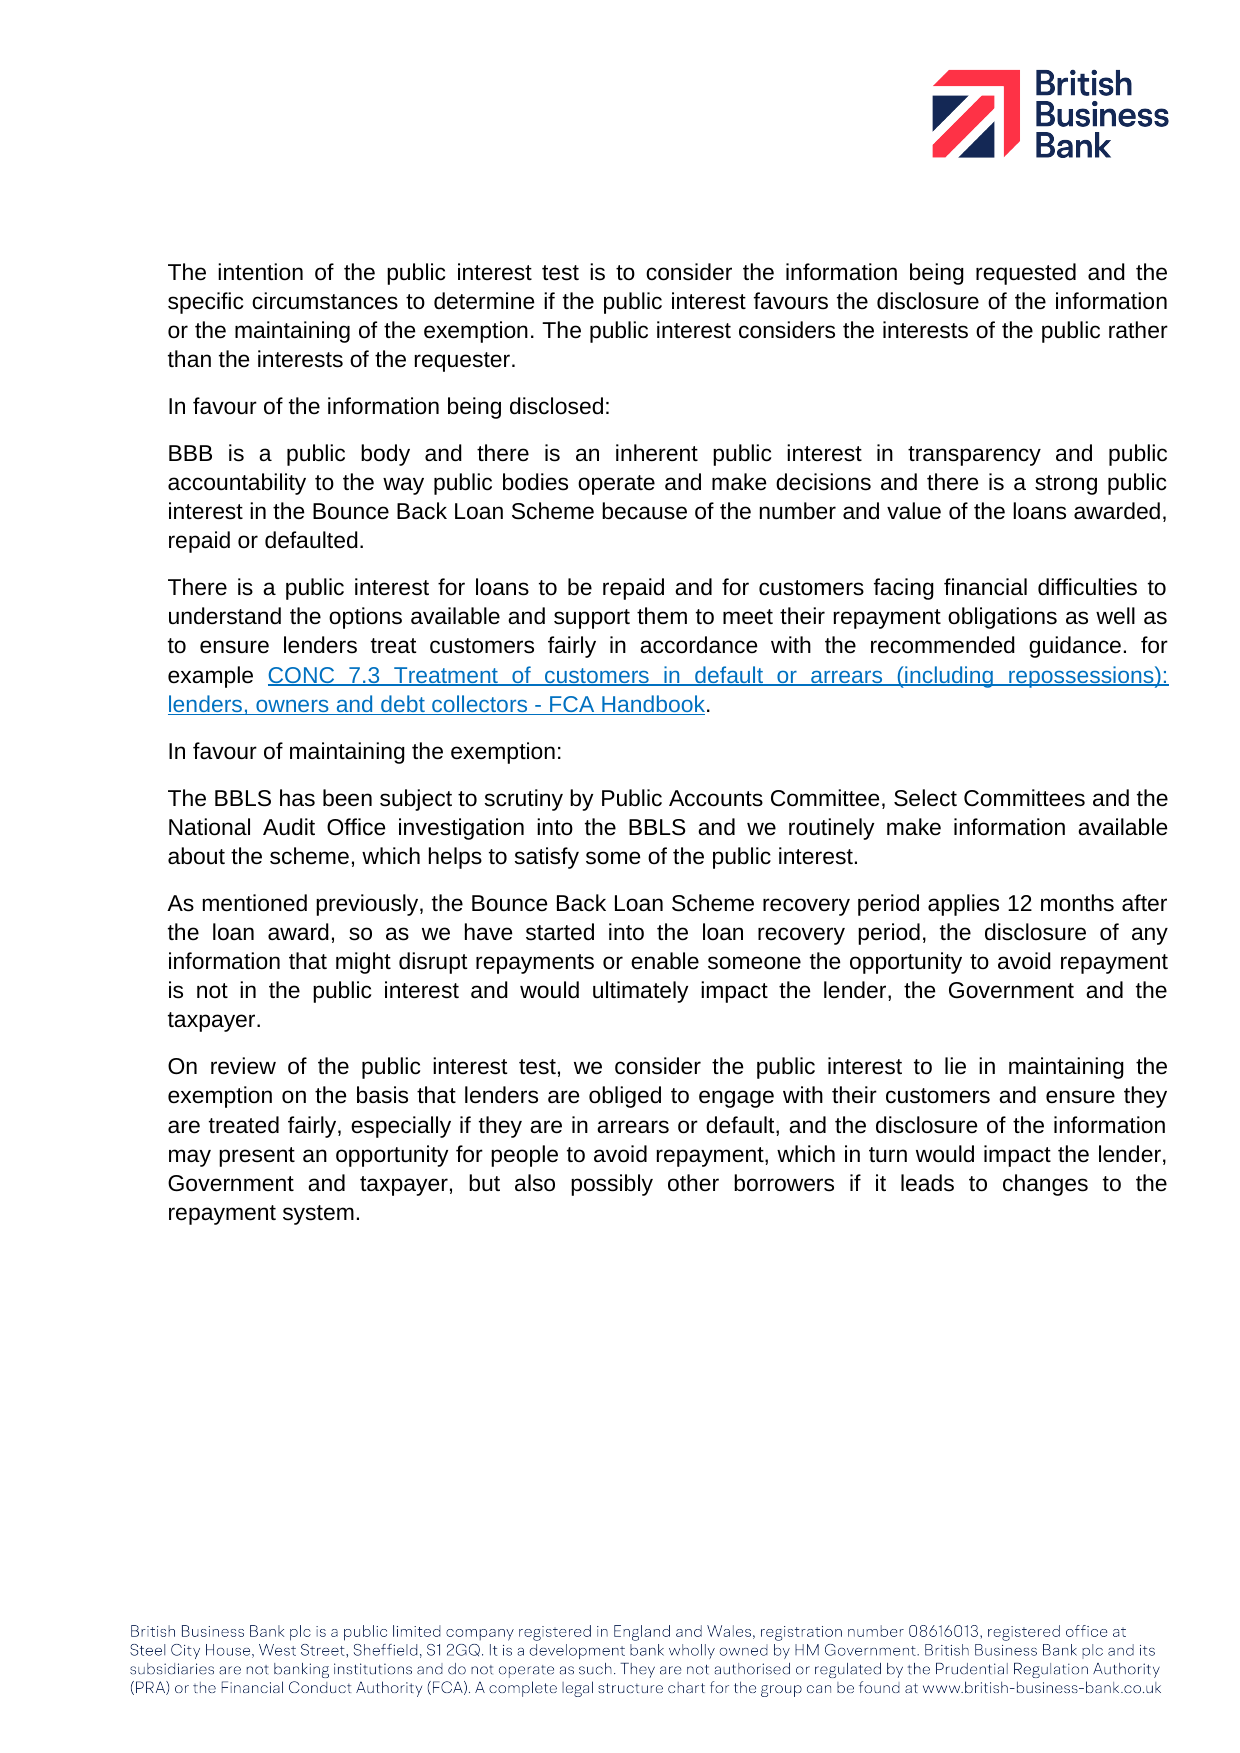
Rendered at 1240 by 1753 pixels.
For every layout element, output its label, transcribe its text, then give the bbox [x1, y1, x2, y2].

list On review of the public interest test, we consider the public interest to lie in maintaining the exemption on the basis that lenders are obliged to engage with their customers and ensure they are treated fairly, especially if they are in arrears or default, and the disclosure of the information may present an opportunity for people to avoid repayment, which in turn would impact the lender, Government and taxpayer, but also possibly other borrowers if it leads to changes to the repayment system. [167, 1051, 1169, 1226]
list As mentioned previously, the Bounce Back Loan Scheme recovery period applies 12 months after the loan award, so as we have started into the loan recovery period, the disclosure of any information that might disrupt repayments or enable someone the opportunity to avoid repayment is not in the public interest and would ultimately impact the lender, the Government and the taxpayer. [167, 888, 1169, 1034]
list In favour of maintaining the exemption: [167, 736, 1169, 765]
list There is a public interest for loans to be repaid and for customers facing financial difficulties to understand the options available and support them to meet their repayment obligations as well as to ensure lenders treat customers fairly in accordance with the recommended guidance. for example CONC 7.3 Treatment of customers in default or arrears (including repossessions): lenders, owners and debt collectors - FCA Handbook. [167, 572, 1169, 718]
list BBB is a public body and there is an inherent public interest in transparency and public accountability to the way public bodies operate and make decisions and there is a strong public interest in the Bounce Back Loan Scheme because of the number and value of the loans awarded, repaid or defaulted. [167, 438, 1169, 554]
list The BBLS has been subject to scrutiny by Public Accounts Committee, Select Committees and the National Audit Office investigation into the BBLS and we routinely make information available about the scheme, which helps to satisfy some of the public interest. [167, 783, 1169, 870]
list In favour of the information being disclosed: [167, 391, 1169, 420]
list The intention of the public interest test is to consider the information being requested and the specific circumstances to determine if the public interest favours the disclosure of the information or the maintaining of the exemption. The public interest considers the interests of the public rather than the interests of the requester. [167, 257, 1169, 373]
